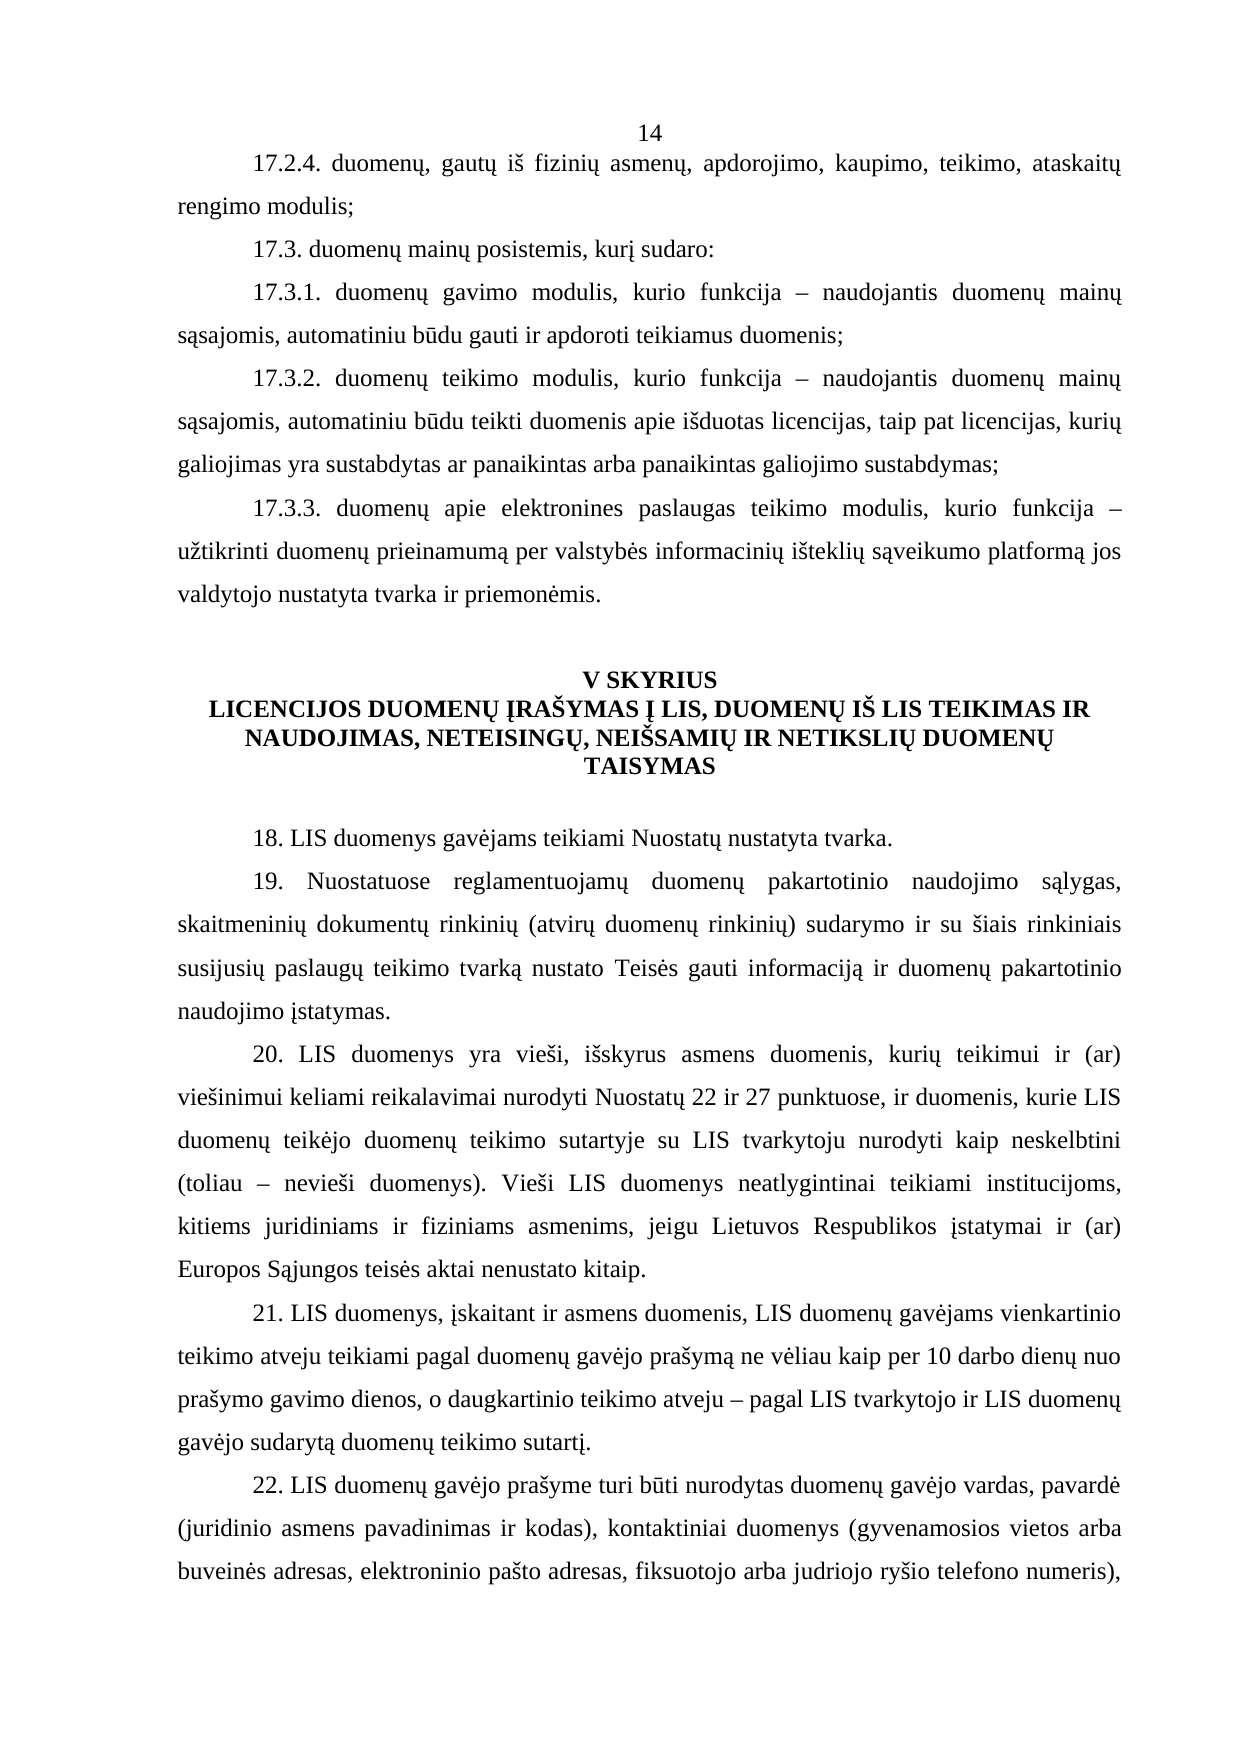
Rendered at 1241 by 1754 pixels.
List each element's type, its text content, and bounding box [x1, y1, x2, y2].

text 21. LIS duomenys, įskaitant ir asmens duomenis, LIS duomenų gavėjams vienkartinio teikimo atveju teikiami pagal duomenų gavėjo prašymą ne vėliau kaip per 10 darbo dienų nuo prašymo gavimo dienos, o daugkartinio teikimo atveju – pagal LIS tvarkytojo ir LIS duomenų gavėjo sudarytą duomenų teikimo sutartį. [177, 1298, 1122, 1456]
text 17.3.1. duomenų gavimo modulis, kurio funkcija – naudojantis duomenų mainų sąsajomis, automatiniu būdu gauti ir apdoroti teikiamus duomenis; [177, 277, 1122, 349]
text LICENCIJOS DUOMENŲ ĮRAŠYMAS Į LIS, DUOMENŲ IŠ LIS TEIKIMAS IR NAUDOJIMAS, NETEISINGŲ, NEIŠSAMIŲ IR NETIKSLIŲ DUOMENŲ TAISYMAS [177, 694, 1122, 780]
text V SKYRIUS [177, 665, 1122, 694]
text 20. LIS duomenys yra vieši, išskyrus asmens duomenis, kurių teikimui ir (ar) viešinimui keliami reikalavimai nurodyti Nuostatų 22 ir 27 punktuose, ir duomenis, kurie LIS duomenų teikėjo duomenų teikimo sutartyje su LIS tvarkytoju nurodyti kaip neskelbtini (toliau – nevieši duomenys). Vieši LIS duomenys neatlygintinai teikiami institucijoms, kitiems juridiniams ir fiziniams asmenims, jeigu Lietuvos Respublikos įstatymai ir (ar) Europos Sąjungos teisės aktai nenustato kitaip. [177, 1039, 1122, 1283]
text 19. Nuostatuose reglamentuojamų duomenų pakartotinio naudojimo sąlygas, skaitmeninių dokumentų rinkinių (atvirų duomenų rinkinių) sudarymo ir su šiais rinkiniais susijusių paslaugų teikimo tvarką nustato Teisės gauti informaciją ir duomenų pakartotinio naudojimo įstatymas. [177, 866, 1122, 1024]
text 18. LIS duomenys gavėjams teikiami Nuostatų nustatyta tvarka. [177, 823, 1122, 852]
text 17.3.3. duomenų apie elektronines paslaugas teikimo modulis, kurio funkcija – užtikrinti duomenų prieinamumą per valstybės informacinių išteklių sąveikumo platformą jos valdytojo nustatyta tvarka ir priemonėmis. [177, 493, 1122, 608]
text 22. LIS duomenų gavėjo prašyme turi būti nurodytas duomenų gavėjo vardas, pavardė (juridinio asmens pavadinimas ir kodas), kontaktiniai duomenys (gyvenamosios vietos arba buveinės adresas, elektroninio pašto adresas, fiksuotojo arba judriojo ryšio telefono numeris), [177, 1470, 1122, 1585]
text 17.2.4. duomenų, gautų iš fizinių asmenų, apdorojimo, kaupimo, teikimo, ataskaitų rengimo modulis; [177, 148, 1122, 219]
text 17.3. duomenų mainų posistemis, kurį sudaro: [177, 234, 1122, 263]
text 17.3.2. duomenų teikimo modulis, kurio funkcija – naudojantis duomenų mainų sąsajomis, automatiniu būdu teikti duomenis apie išduotas licencijas, taip pat licencijas, kurių galiojimas yra sustabdytas ar panaikintas arba panaikintas galiojimo sustabdymas; [177, 363, 1122, 478]
